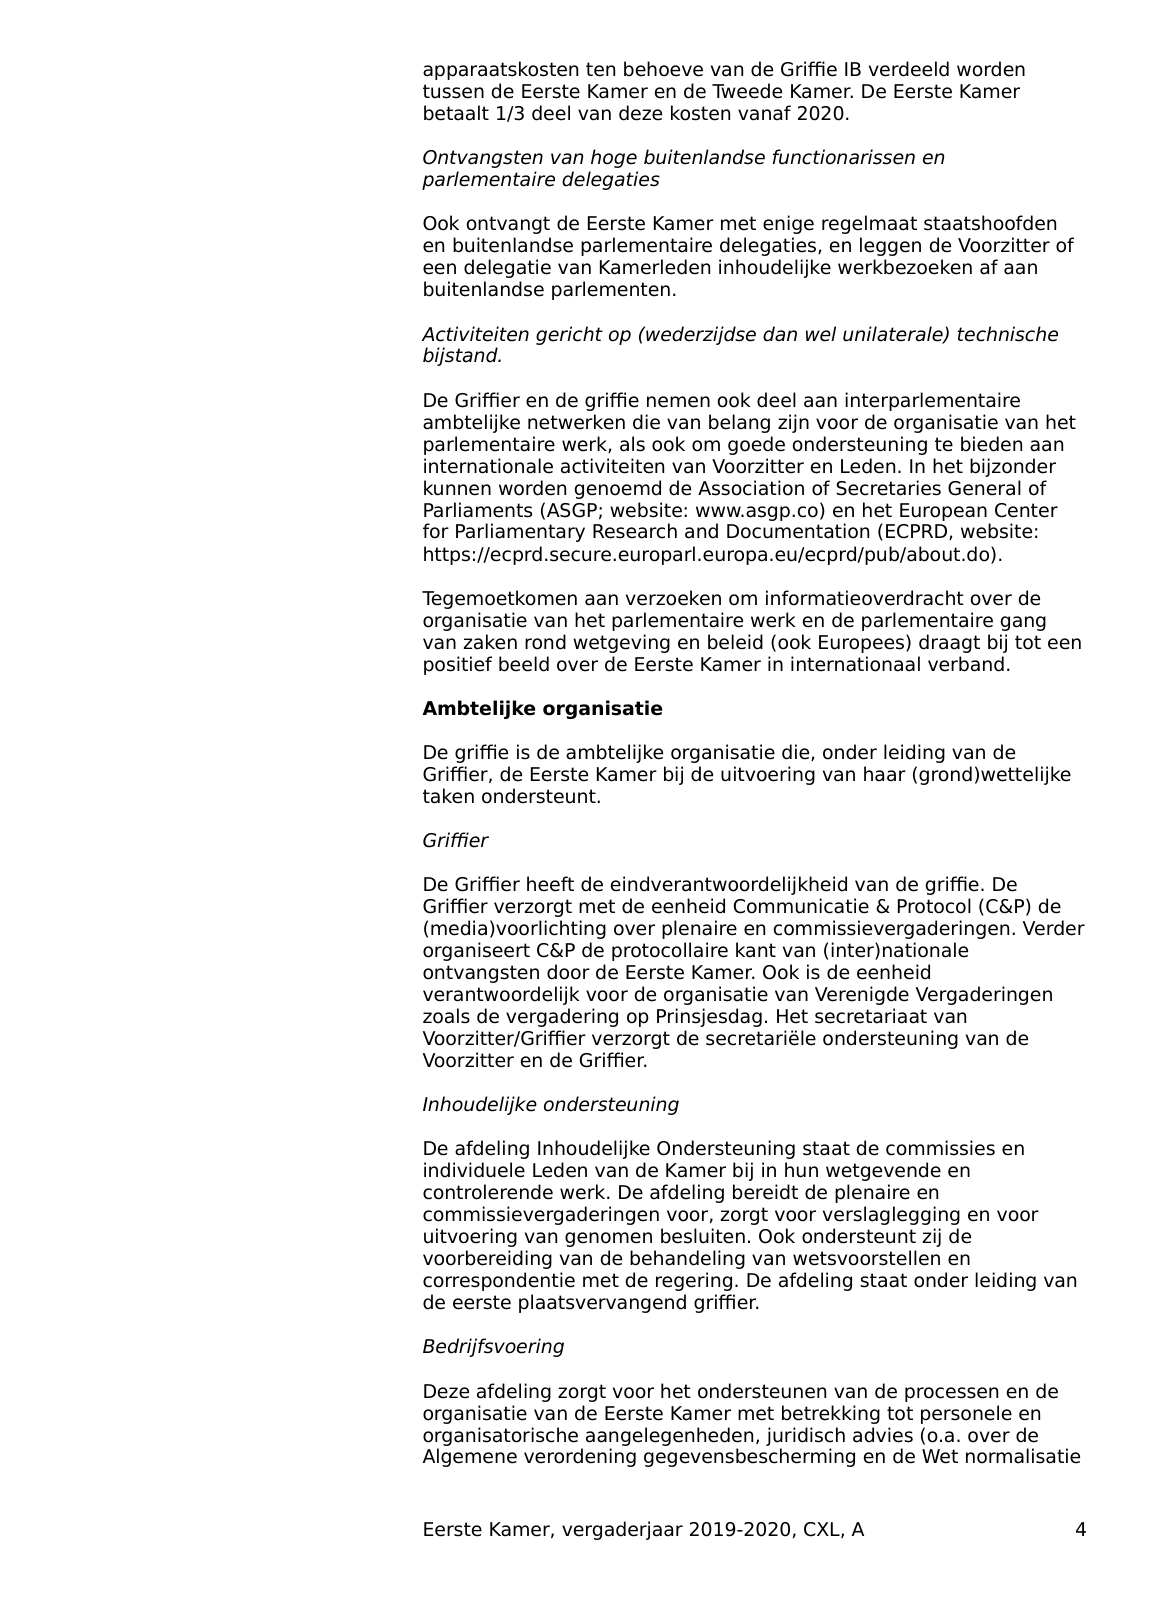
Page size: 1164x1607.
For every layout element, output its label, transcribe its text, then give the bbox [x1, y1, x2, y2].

subtitle Inhoudelijke ondersteuning [422, 1094, 1087, 1116]
text De afdeling Inhoudelijke Ondersteuning staat de commissies en individuele Leden van de Kamer bij in hun wetgevende en controlerende werk. De afdeling bereidt de plenaire en commissievergaderingen voor, zorgt voor verslaglegging en voor uitvoering van genomen besluiten. Ook ondersteunt zij de voorbereiding van de behandeling van wetsvoorstellen en correspondentie met de regering. De afdeling staat onder leiding van de eerste plaatsvervangend griffier. [422, 1138, 1087, 1314]
text De Griffier heeft de eindverantwoordelijkheid van de griffie. De Griffier verzorgt met de eenheid Communicatie & Protocol (C&P) de (media)voorlichting over plenaire en commissievergaderingen. Verder organiseert C&P de protocollaire kant van (inter)nationale ontvangsten door de Eerste Kamer. Ook is de eenheid verantwoordelijk voor de organisatie van Verenigde Vergaderingen zoals de vergadering op Prinsjesdag. Het secretariaat van Voorzitter/Griffier verzorgt de secretariële ondersteuning van de Voorzitter en de Griffier. [422, 874, 1087, 1072]
subtitle Activiteiten gericht op (wederzijdse dan wel unilaterale) technische bijstand. [422, 323, 1087, 367]
subtitle Griffier [422, 830, 1087, 852]
text De Griffier en de griffie nemen ook deel aan interparlementaire ambtelijke netwerken die van belang zijn voor de organisatie van het parlementaire werk, als ook om goede ondersteuning te bieden aan internationale activiteiten van Voorzitter en Leden. In het bijzonder kunnen worden genoemd de Association of Secretaries General of Parliaments (ASGP; website: www.asgp.co) en het European Center for Parliamentary Research and Documentation (ECPRD, website: https://ecprd.secure.europarl.europa.eu/ecprd/pub/about.do). [422, 389, 1087, 565]
text Tegemoetkomen aan verzoeken om informatieoverdracht over de organisatie van het parlementaire werk en de parlementaire gang van zaken rond wetgeving en beleid (ook Europees) draagt bij tot een positief beeld over de Eerste Kamer in internationaal verband. [422, 588, 1087, 676]
text Deze afdeling zorgt voor het ondersteunen van de processen en de organisatie van de Eerste Kamer met betrekking tot personele en organisatorische aangelegenheden, juridisch advies (o.a. over de Algemene verordening gegevensbescherming en de Wet normalisatie [422, 1381, 1087, 1468]
text apparaatskosten ten behoeve van de Griffie IB verdeeld worden tussen de Eerste Kamer en de Tweede Kamer. De Eerste Kamer betaalt 1/3 deel van deze kosten vanaf 2020. [422, 59, 1087, 125]
subtitle Bedrijfsvoering [422, 1336, 1087, 1358]
subtitle Ontvangsten van hoge buitenlandse functionarissen en parlementaire delegaties [422, 147, 1087, 191]
text De griffie is de ambtelijke organisatie die, onder leiding van de Griffier, de Eerste Kamer bij de uitvoering van haar (grond)wettelijke taken ondersteunt. [422, 742, 1087, 808]
text Ook ontvangt de Eerste Kamer met enige regelmaat staatshoofden en buitenlandse parlementaire delegaties, en leggen de Voorzitter of een delegatie van Kamerleden inhoudelijke werkbezoeken af aan buitenlandse parlementen. [422, 213, 1087, 301]
subtitle Ambtelijke organisatie [422, 698, 1087, 720]
